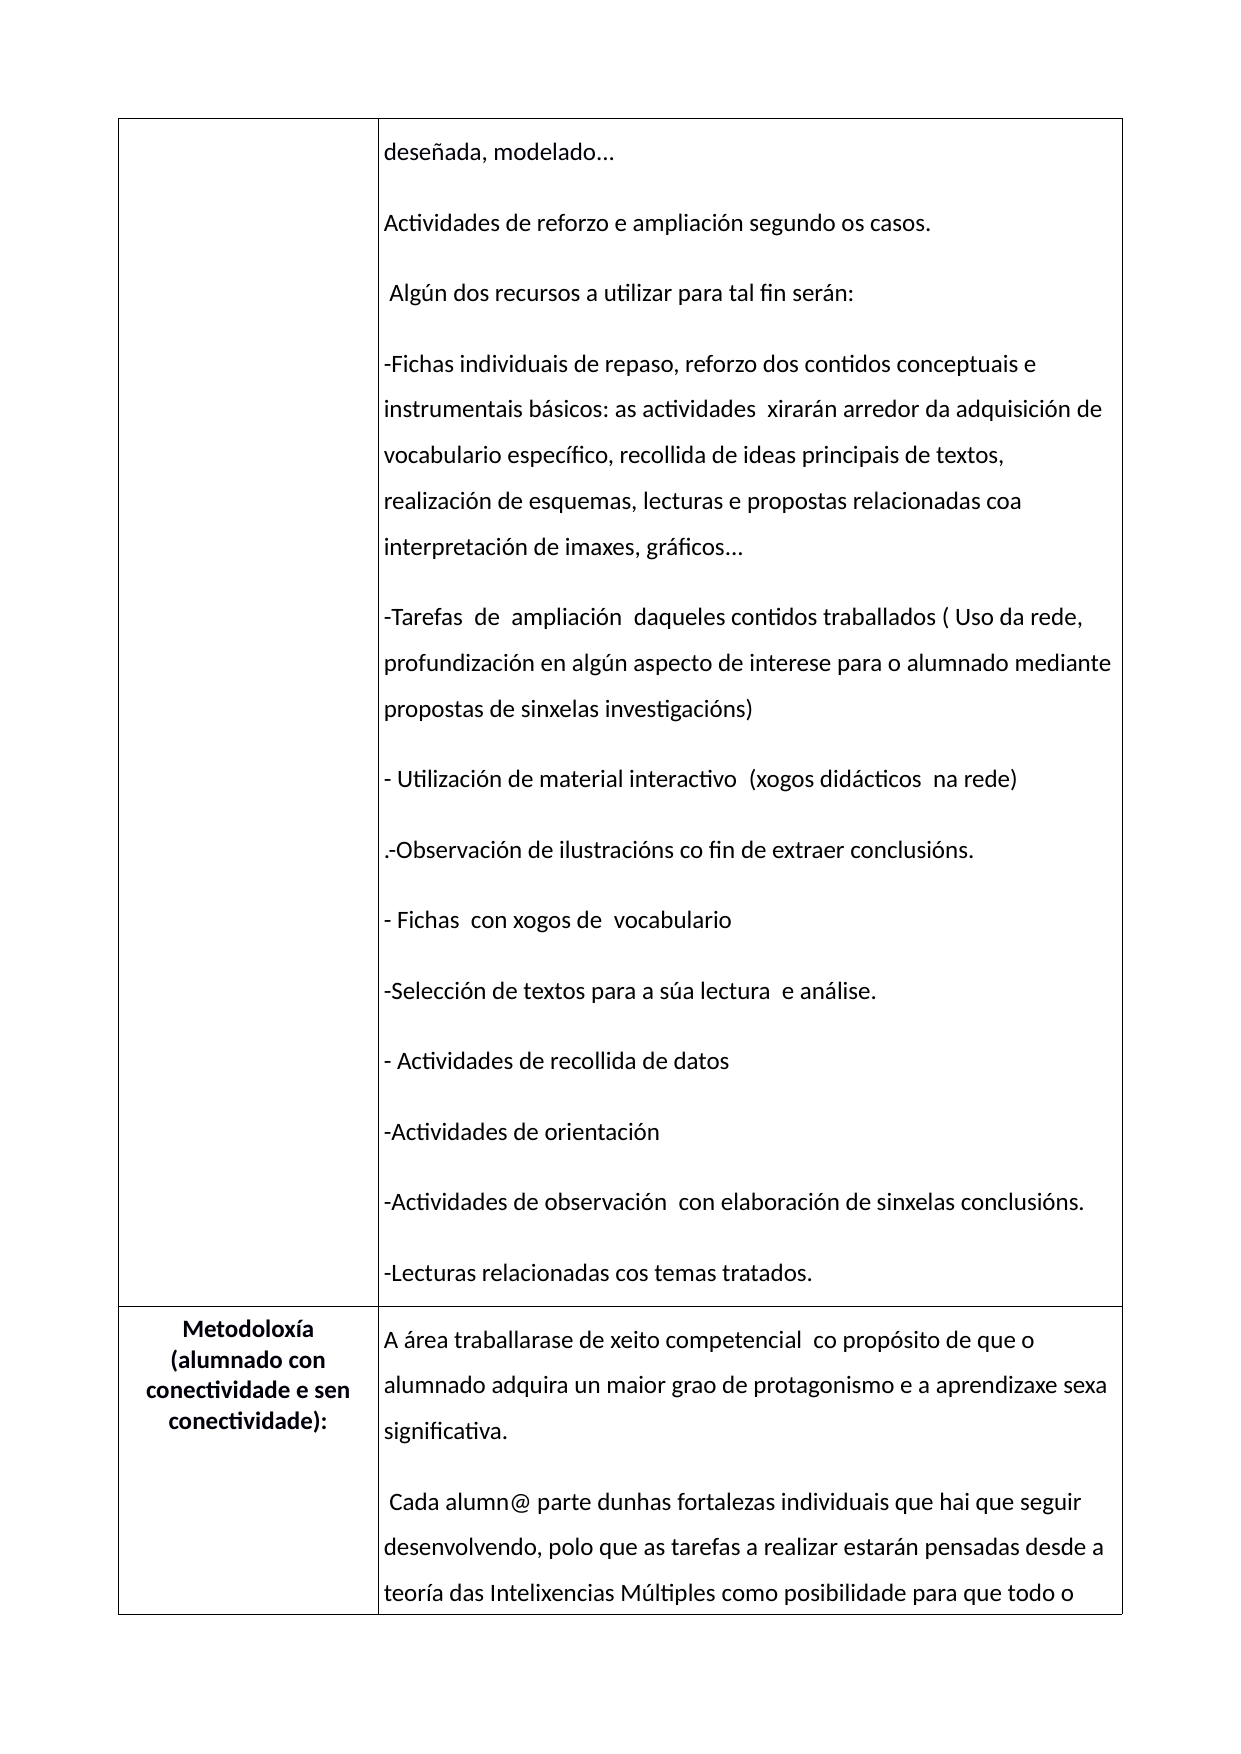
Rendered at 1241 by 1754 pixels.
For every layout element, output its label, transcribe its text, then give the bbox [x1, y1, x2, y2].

table_cell A área traballarase de xeito competencial co propósito de que o alumnado adquira un maior grao de protagonismo e a aprendizaxe sexa significativa. Cada alumn@ parte dunhas fortalezas individuais que hai que seguir desenvolvendo, polo que as tarefas a realizar estarán pensadas desde a teoría das Intelixencias Múltiples como posibilidade para que todo o [379, 1307, 1122, 1613]
table_cell [119, 119, 378, 1306]
table_cell Metodoloxía (alumnado con conectividade e sen conectividade): [119, 1307, 378, 1613]
table_cell deseñada, modelado... Actividades de reforzo e ampliación segundo os casos. Algún dos recursos a utilizar para tal fin serán: -Fichas individuais de repaso, reforzo dos contidos conceptuais e instrumentais básicos: as actividades xirarán arredor da adquisición de vocabulario específico, recollida de ideas principais de textos, realización de esquemas, lecturas e propostas relacionadas coa interpretación de imaxes, gráficos... -Tarefas de ampliación daqueles contidos traballados ( Uso da rede, profundización en algún aspecto de interese para o alumnado mediante propostas de sinxelas investigacións) - Utilización de material interactivo (xogos didácticos na rede) .-Observación de ilustracións co fin de extraer conclusións. - Fichas con xogos de vocabulario -Selección de textos para a súa lectura e análise. - Actividades de recollida de datos -Actividades de orientación -Actividades de observación con elaboración de sinxelas conclusións. -Lecturas relacionadas cos temas tratados. [379, 119, 1122, 1306]
